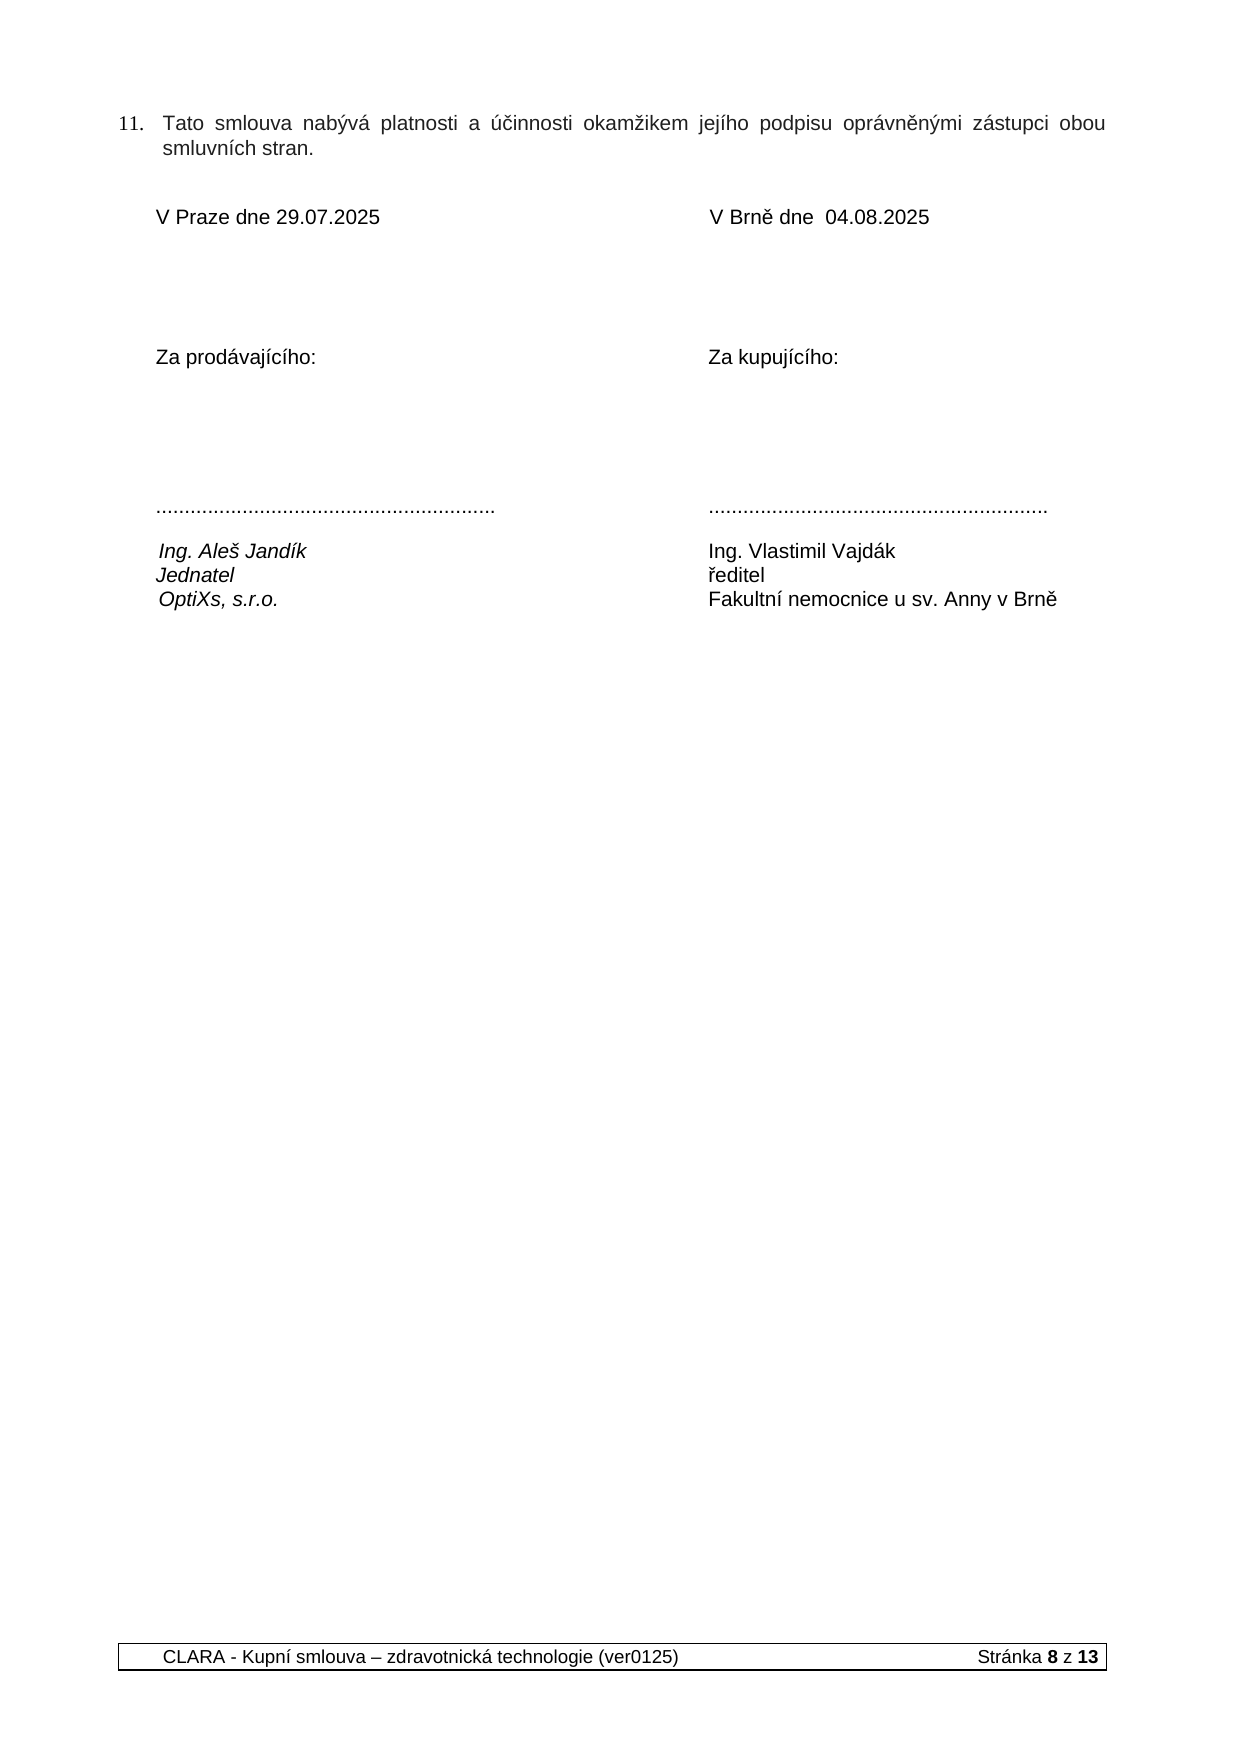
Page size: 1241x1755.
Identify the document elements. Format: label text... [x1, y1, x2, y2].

list Tato smlouva nabývá platnosti a účinnosti okamžikem jejího podpisu oprávněnými zástupci obou smluvních stran. [118, 111, 1107, 159]
text V Praze dne 29.07.2025 V Brně dne 04.08.2025 [118, 205, 1107, 229]
text OptiXs, s.r.o. Fakultní nemocnice u sv. Anny v Brně [118, 586, 1107, 610]
text Jednatel ředitel [118, 562, 1107, 586]
text Za prodávajícího: Za kupujícího: [118, 345, 1107, 369]
text Ing. Aleš Jandík Ing. Vlastimil Vajdák [118, 538, 1107, 562]
text ........................................................... ........................................................... [118, 494, 1107, 518]
